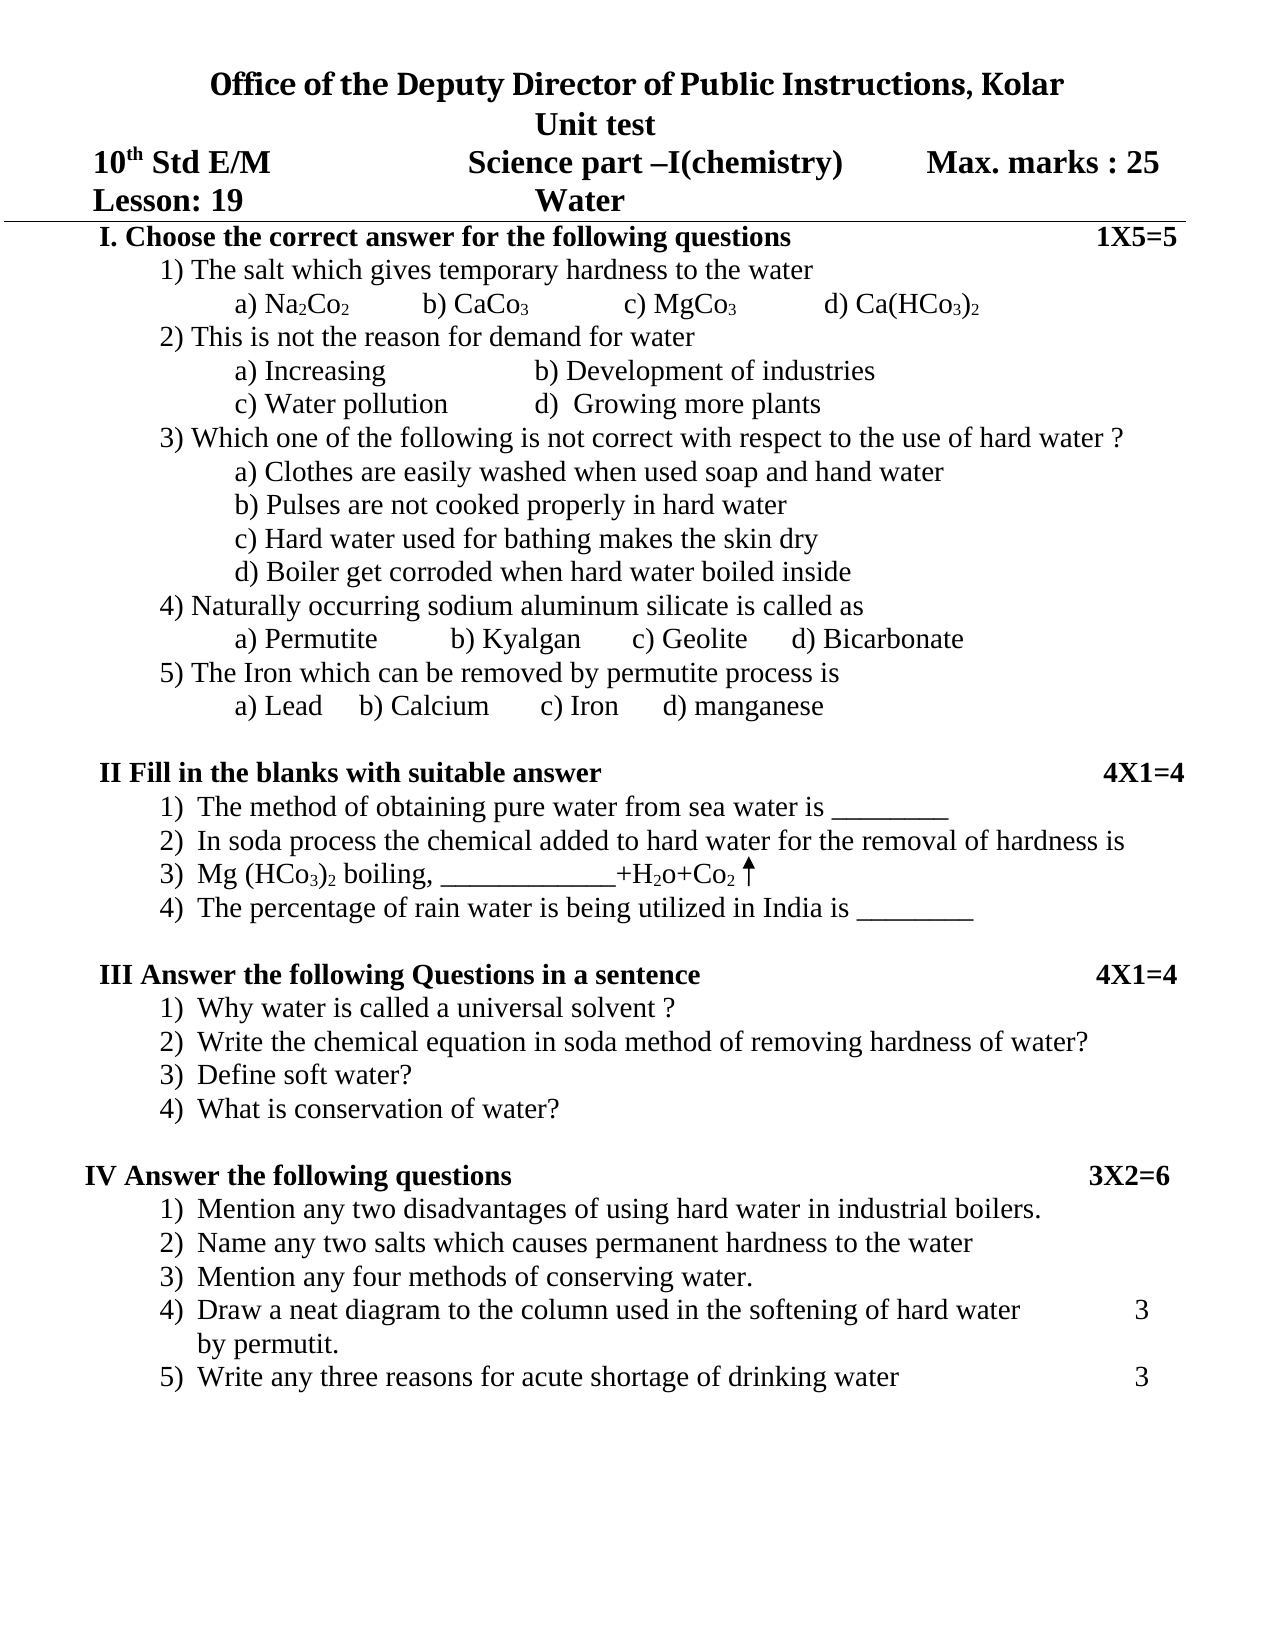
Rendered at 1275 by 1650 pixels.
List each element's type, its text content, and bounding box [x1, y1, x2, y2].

list What is conservation of water? [159, 1091, 1191, 1124]
text IV Answer the following questions 3X2=6 [84, 1158, 1191, 1192]
list In soda process the chemical added to hard water for the removal of hardness is [159, 823, 1191, 856]
text III Answer the following Questions in a sentence 4X1=4 [84, 957, 1191, 990]
text 4) Naturally occurring sodium aluminum silicate is called as [84, 588, 1191, 621]
text Office of the Deputy Director of Public Instructions, Kolar [84, 66, 1191, 104]
text 1) The salt which gives temporary hardness to the water [84, 252, 1191, 286]
text 10th Std E/M Science part –I(chemistry) Max. marks : 25 [84, 142, 1191, 181]
text 2) This is not the reason for demand for water [84, 319, 1191, 353]
list The percentage of rain water is being utilized in India is ________ [159, 890, 1191, 923]
text 5) The Iron which can be removed by permutite process is [84, 655, 1191, 688]
text a) Lead b) Calcium c) Iron d) manganese [84, 688, 1191, 722]
text I. Choose the correct answer for the following questions 1X5=5 [84, 219, 1191, 252]
text c) Water pollution d) Growing more plants [84, 387, 1191, 420]
list Why water is called a universal solvent ? [159, 990, 1191, 1024]
list Mg (HCo3)2 boiling, ____________+H2o+Co2 [159, 856, 1191, 890]
list The method of obtaining pure water from sea water is ________ [159, 789, 1191, 823]
list Define soft water? [159, 1057, 1191, 1091]
list Write any three reasons for acute shortage of drinking water 3 [159, 1359, 1191, 1393]
list by permutit. [197, 1326, 1191, 1359]
list Draw a neat diagram to the column used in the softening of hard water 3 [159, 1292, 1191, 1326]
text II Fill in the blanks with suitable answer 4X1=4 [84, 756, 1191, 789]
text d) Boiler get corroded when hard water boiled inside [84, 554, 1191, 588]
text a) Increasing b) Development of industries [84, 353, 1191, 387]
text a) Na2Co2 b) CaCo3 c) MgCo3 d) Ca(HCo3)2 [84, 286, 1191, 319]
list Write the chemical equation in soda method of removing hardness of water? [159, 1024, 1191, 1057]
text a) Clothes are easily washed when used soap and hand water [84, 454, 1191, 487]
text 3) Which one of the following is not correct with respect to the use of hard water ? [84, 420, 1191, 454]
text c) Hard water used for bathing makes the skin dry [84, 521, 1191, 554]
text Lesson: 19 Water [84, 181, 1191, 219]
list Mention any two disadvantages of using hard water in industrial boilers. [159, 1192, 1191, 1225]
text a) Permutite b) Kyalgan c) Geolite d) Bicarbonate [84, 621, 1191, 655]
text b) Pulses are not cooked properly in hard water [84, 487, 1191, 521]
list Name any two salts which causes permanent hardness to the water [159, 1225, 1191, 1259]
list Mention any four methods of conserving water. [159, 1259, 1191, 1292]
text Unit test [459, 104, 1191, 142]
